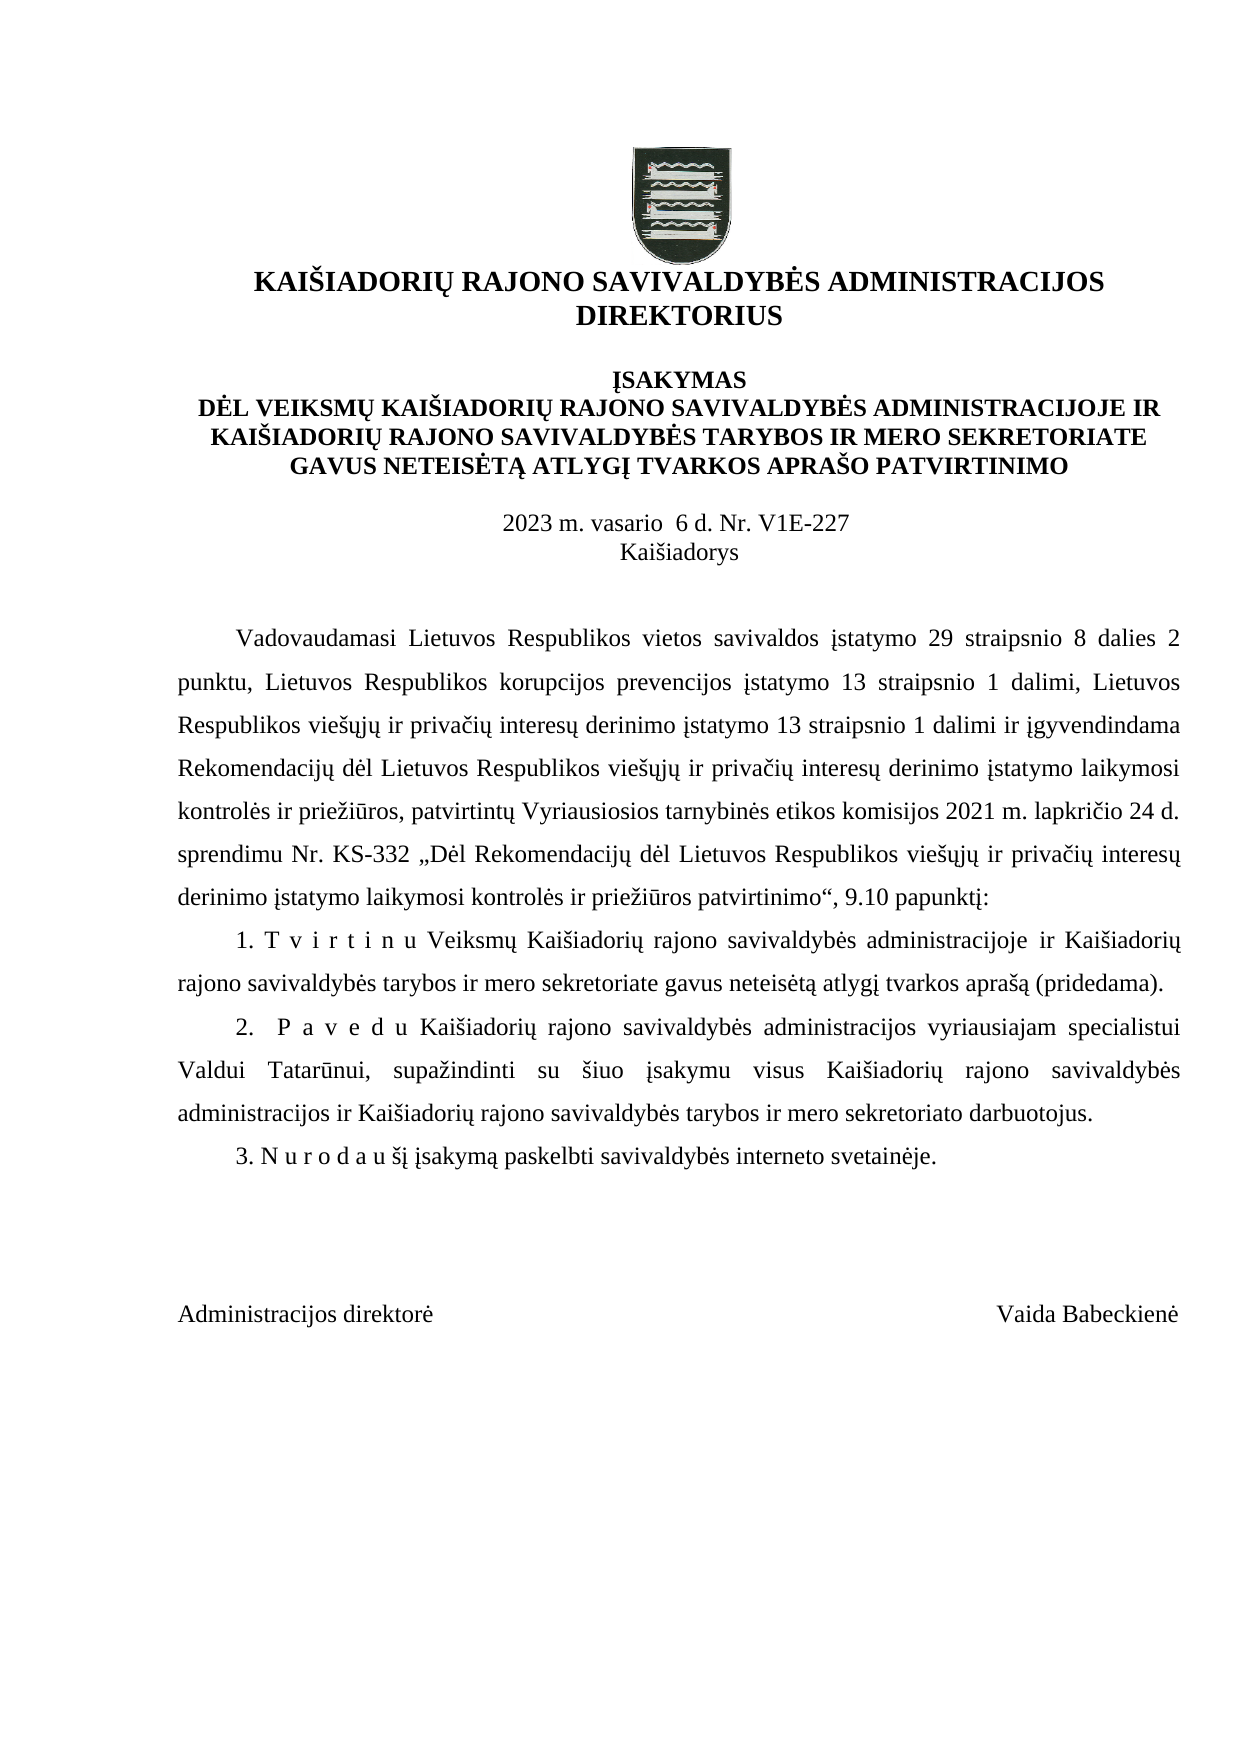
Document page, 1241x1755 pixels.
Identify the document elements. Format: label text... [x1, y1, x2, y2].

text DĖL VEIKSMŲ KAIŠIADORIŲ RAJONO SAVIVALDYBĖS ADMINISTRACIJOJE IR KAIŠIADORIŲ RAJONO SAVIVALDYBĖS TARYBOS IR MERO SEKRETORIATE GAVUS NETEISĖTĄ ATLYGĮ TVARKOS APRAŠO PATVIRTINIMO [177, 393, 1181, 480]
text ĮSAKYMAS [177, 365, 1181, 393]
text DIREKTORIUS [177, 298, 1181, 331]
text 2023 m. vasario 6 d. Nr. V1E-227 [177, 508, 1181, 537]
text 2. P a v e d u Kaišiadorių rajono savivaldybės administracijos vyriausiajam specialistui Valdui Tatarūnui, supažindinti su šiuo įsakymu visus Kaišiadorių rajono savivaldybės administracijos ir Kaišiadorių rajono savivaldybės tarybos ir mero sekretoriato darbuotojus. [177, 1012, 1181, 1127]
text Vadovaudamasi Lietuvos Respublikos vietos savivaldos įstatymo 29 straipsnio 8 dalies 2 punktu, Lietuvos Respublikos korupcijos prevencijos įstatymo 13 straipsnio 1 dalimi, Lietuvos Respublikos viešųjų ir privačių interesų derinimo įstatymo 13 straipsnio 1 dalimi ir įgyvendindama Rekomendacijų dėl Lietuvos Respublikos viešųjų ir privačių interesų derinimo įstatymo laikymosi kontrolės ir priežiūros, patvirtintų Vyriausiosios tarnybinės etikos komisijos 2021 m. lapkričio 24 d. sprendimu Nr. KS-332 „Dėl Rekomendacijų dėl Lietuvos Respublikos viešųjų ir privačių interesų derinimo įstatymo laikymosi kontrolės ir priežiūros patvirtinimo“, 9.10 papunktį: [177, 623, 1181, 911]
text Kaišiadorys [177, 537, 1181, 566]
text 3. N u r o d a u šį įsakymą paskelbti savivaldybės interneto svetainėje. [177, 1141, 1181, 1170]
text KAIŠIADORIŲ RAJONO SAVIVALDYBĖS ADMINISTRACIJOS [177, 264, 1181, 298]
text Administracijos direktorė Vaida Babeckienė [177, 1299, 1181, 1328]
text 1. T v i r t i n u Veiksmų Kaišiadorių rajono savivaldybės administracijoje ir Kaišiadorių rajono savivaldybės tarybos ir mero sekretoriate gavus neteisėtą atlygį tvarkos aprašą (pridedama). [177, 925, 1181, 997]
